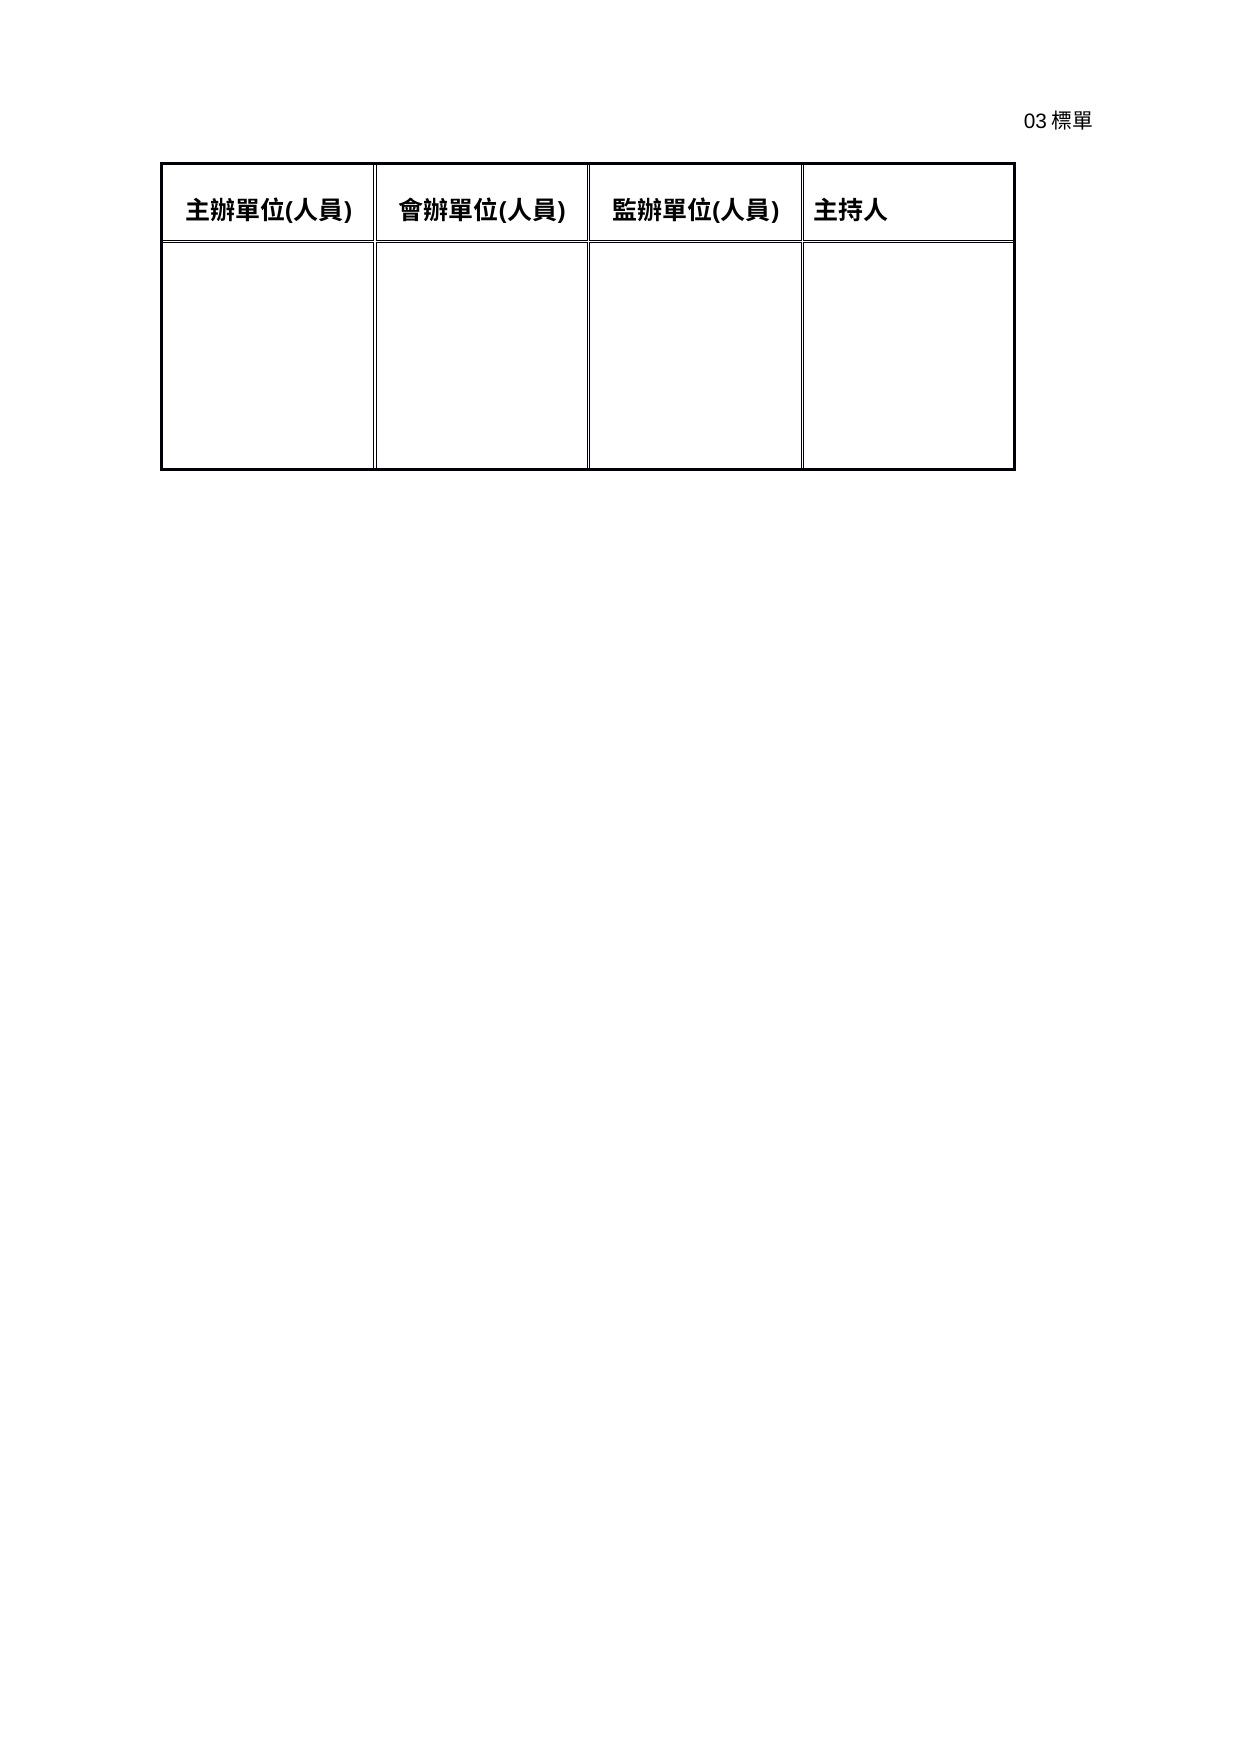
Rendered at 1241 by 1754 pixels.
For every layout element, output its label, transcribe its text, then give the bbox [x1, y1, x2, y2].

table_header 會辦單位(人員) [377, 165, 587, 240]
table_header 主辦單位(人員) [163, 165, 373, 240]
table_cell [163, 243, 373, 468]
table_cell [590, 243, 801, 468]
table_header 主持人 [804, 165, 1013, 240]
table_header 監辦單位(人員) [590, 165, 801, 240]
table_cell [377, 243, 587, 468]
table_cell [804, 243, 1013, 468]
